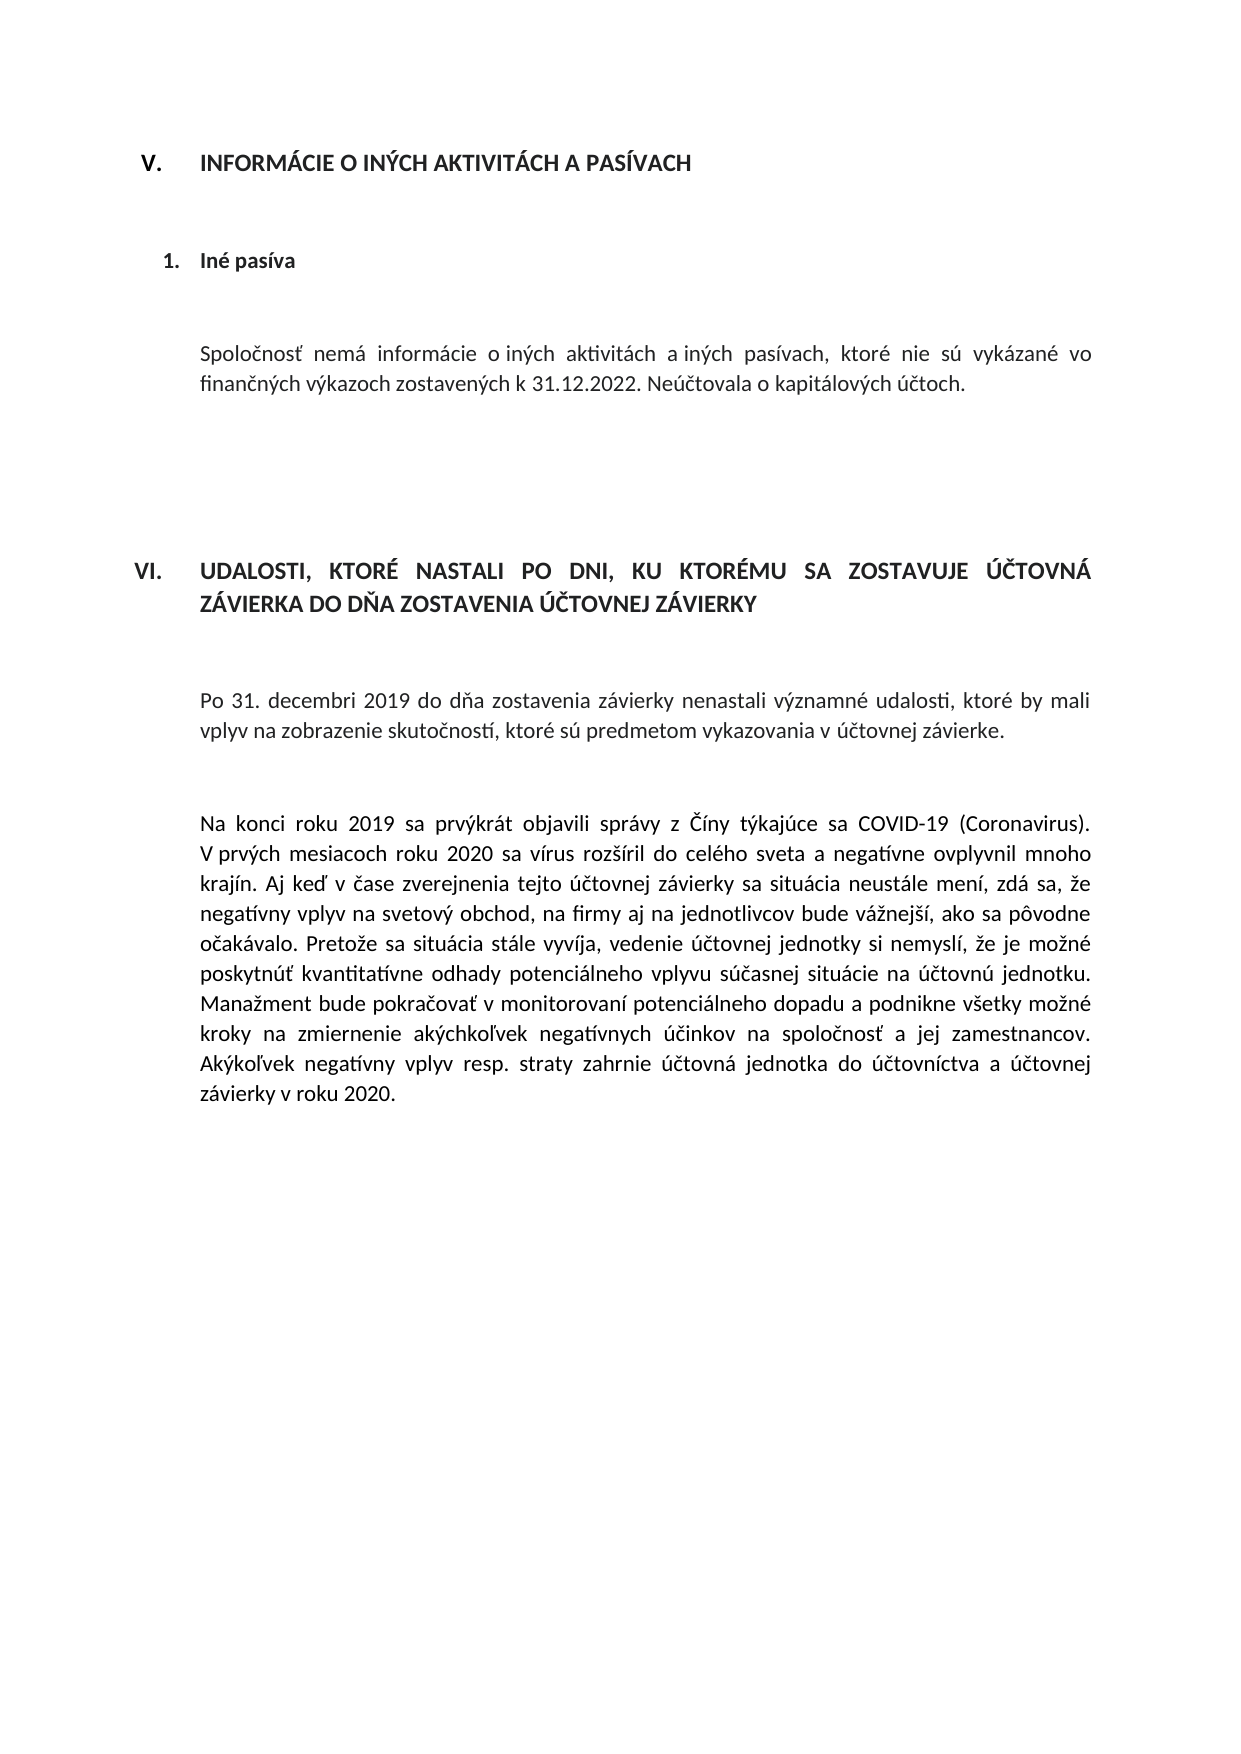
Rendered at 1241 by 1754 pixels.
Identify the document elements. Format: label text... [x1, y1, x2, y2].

text Na konci roku 2019 sa prvýkrát objavili správy z Číny týkajúce sa COVID-19 (Coronavirus). V prvých mesiacoch roku 2020 sa vírus rozšíril do celého sveta a negatívne ovplyvnil mnoho krajín. Aj keď v čase zverejnenia tejto účtovnej závierky sa situácia neustále mení, zdá sa, že negatívny vplyv na svetový obchod, na firmy aj na jednotlivcov bude vážnejší, ako sa pôvodne očakávalo. Pretože sa situácia stále vyvíja, vedenie účtovnej jednotky si nemyslí, že je možné poskytnúť kvantitatívne odhady potenciálneho vplyvu súčasnej situácie na účtovnú jednotku. Manažment bude pokračovať v monitorovaní potenciálneho dopadu a podnikne všetky možné kroky na zmiernenie akýchkoľvek negatívnych účinkov na spoločnosť a jej zamestnancov. Akýkoľvek negatívny vplyv resp. straty zahrnie účtovná jednotka do účtovníctva a účtovnej závierky v roku 2020. [200, 809, 1093, 1107]
list Iné pasíva [162, 246, 1093, 274]
list UDALOSTI, KTORÉ NASTALI PO DNI, KU KTORÉMU SA ZOSTAVUJE ÚČTOVNÁ ZÁVIERKA DO DŇA ZOSTAVENIA ÚČTOVNEJ ZÁVIERKY [162, 555, 1093, 618]
list INFORMÁCIE O INÝCH AKTIVITÁCH A PASÍVACH [162, 148, 1093, 178]
list Spoločnosť nemá informácie o iných aktivitách a iných pasívach, ktoré nie sú vykázané vo finančných výkazoch zostavených k 31.12.2022. Neúčtovala o kapitálových účtoch. [200, 339, 1093, 397]
list Po 31. decembri 2019 do dňa zostavenia závierky nenastali významné udalosti, ktoré by mali vplyv na zobrazenie skutočností, ktoré sú predmetom vykazovania v účtovnej závierke. [200, 687, 1093, 744]
